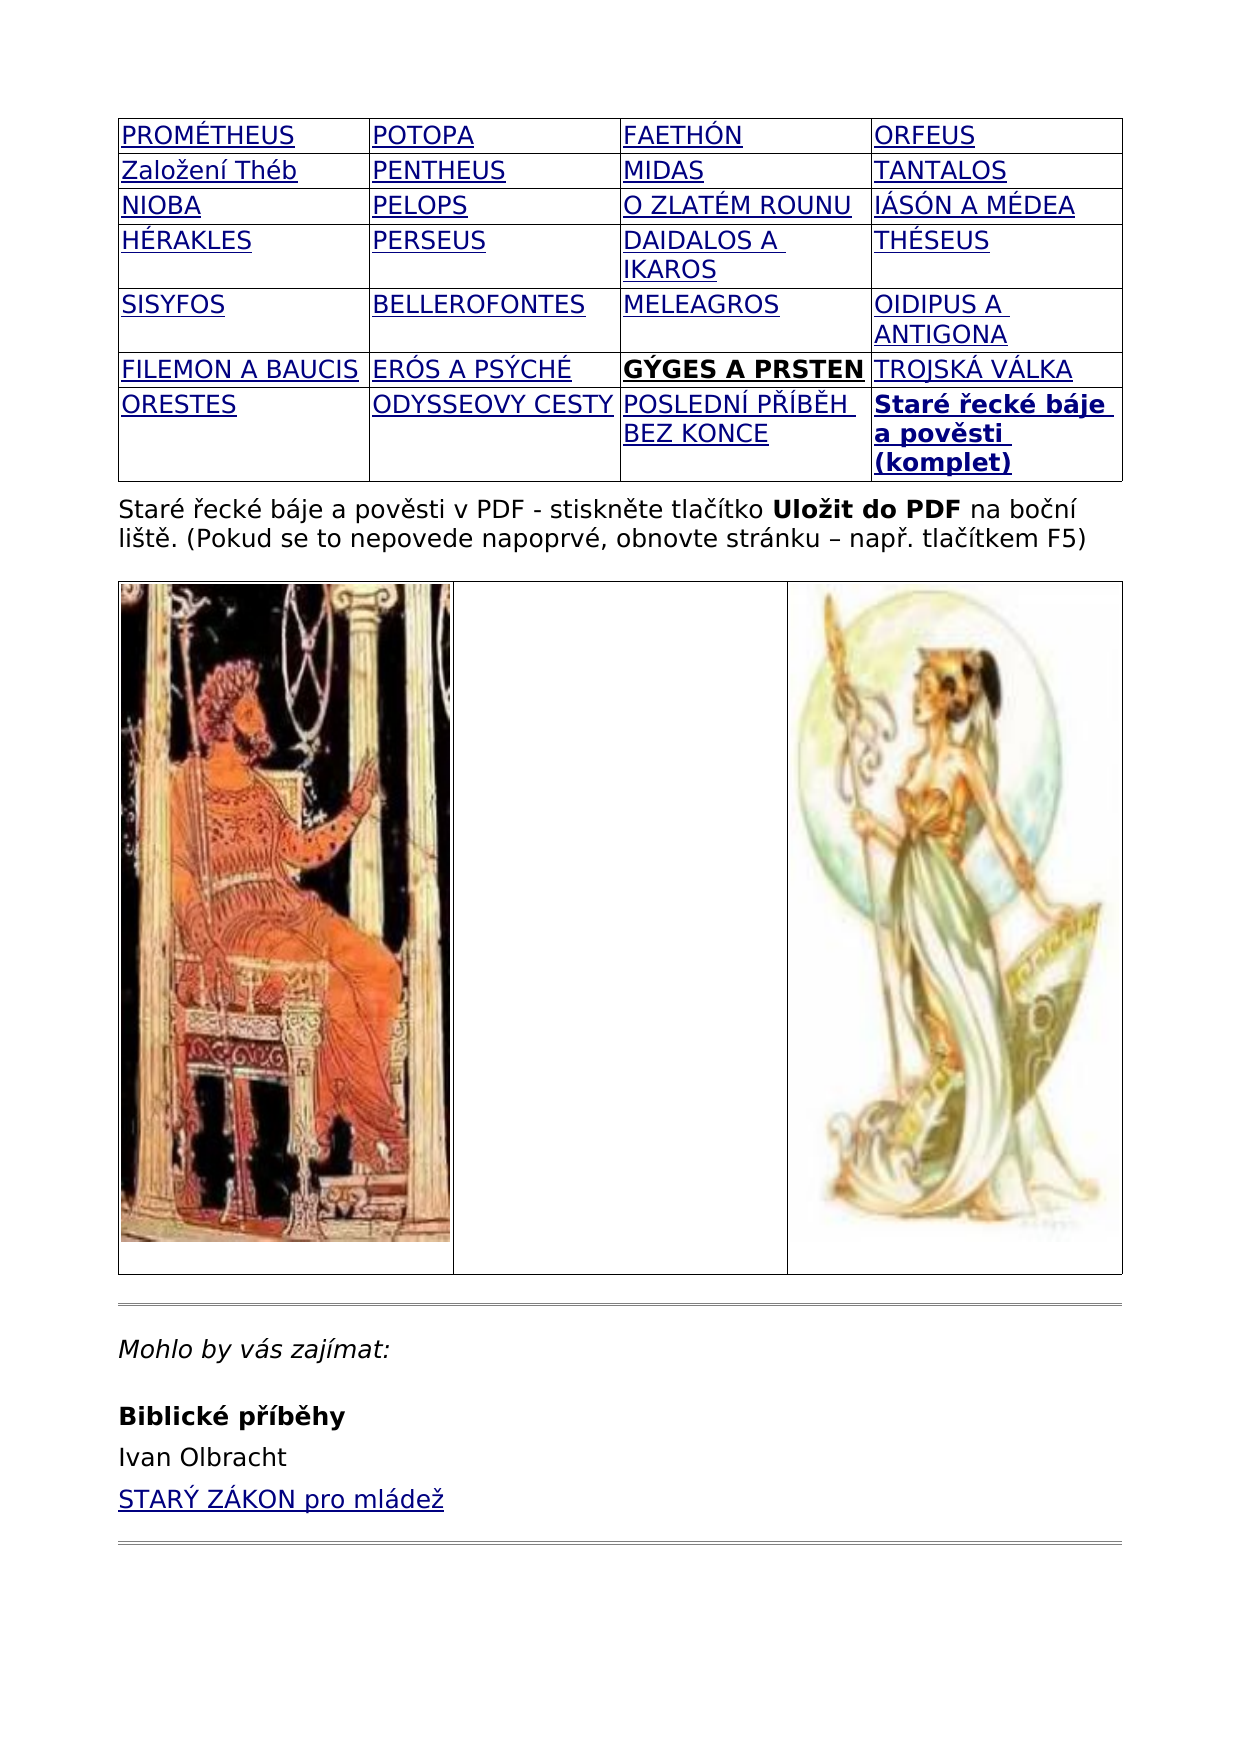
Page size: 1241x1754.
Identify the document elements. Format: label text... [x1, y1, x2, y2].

table_cell POSLEDNÍ PŘÍBĚH BEZ KONCE [621, 388, 871, 481]
table_cell MELEAGROS [621, 289, 871, 352]
table_cell GÝGES A PRSTEN [621, 353, 871, 387]
table_cell FILEMON A BAUCIS [119, 353, 369, 387]
table_cell BELLEROFONTES [370, 289, 620, 352]
table_cell PERSEUS [370, 225, 620, 288]
table_cell TROJSKÁ VÁLKA [872, 353, 1122, 387]
table_cell TANTALOS [872, 154, 1122, 188]
table_cell ERÓS A PSÝCHÉ [370, 353, 620, 387]
text Ivan Olbracht [118, 1443, 1122, 1473]
picture [121, 584, 450, 1242]
table_cell Založení Théb [119, 154, 369, 188]
table_cell THÉSEUS [872, 225, 1122, 288]
subtitle Biblické příběhy [118, 1402, 1122, 1431]
table_cell PENTHEUS [370, 154, 620, 188]
table_cell OIDIPUS A ANTIGONA [872, 289, 1122, 352]
table_header [119, 582, 453, 1274]
table_cell O ZLATÉM ROUNU [621, 189, 871, 223]
table_cell NIOBA [119, 189, 369, 223]
text STARÝ ZÁKON pro mládež [118, 1485, 1122, 1514]
table_header POTOPA [370, 119, 620, 153]
table_header [788, 582, 1122, 1274]
table_header PROMÉTHEUS [119, 119, 369, 153]
text Mohlo by vás zajímat: [118, 1335, 1122, 1364]
table_cell PELOPS [370, 189, 620, 223]
table_cell ORESTES [119, 388, 369, 481]
table_cell SISYFOS [119, 289, 369, 352]
table_cell MIDAS [621, 154, 871, 188]
table_header FAETHÓN [621, 119, 871, 153]
table_header [454, 582, 787, 1274]
table_cell HÉRAKLES [119, 225, 369, 288]
table_cell Staré řecké báje a pověsti (komplet) [872, 388, 1122, 481]
table_cell IÁSÓN A MÉDEA [872, 189, 1122, 223]
picture [790, 584, 1120, 1242]
table_cell DAIDALOS A IKAROS [621, 225, 871, 288]
table_cell ODYSSEOVY CESTY [370, 388, 620, 481]
text Staré řecké báje a pověsti v PDF - stiskněte tlačítko Uložit do PDF na boční liště. (Pokud se to nepovede napoprvé, obnovte stránku – např. tlačítkem F5) [118, 495, 1122, 554]
table_header ORFEUS [872, 119, 1122, 153]
